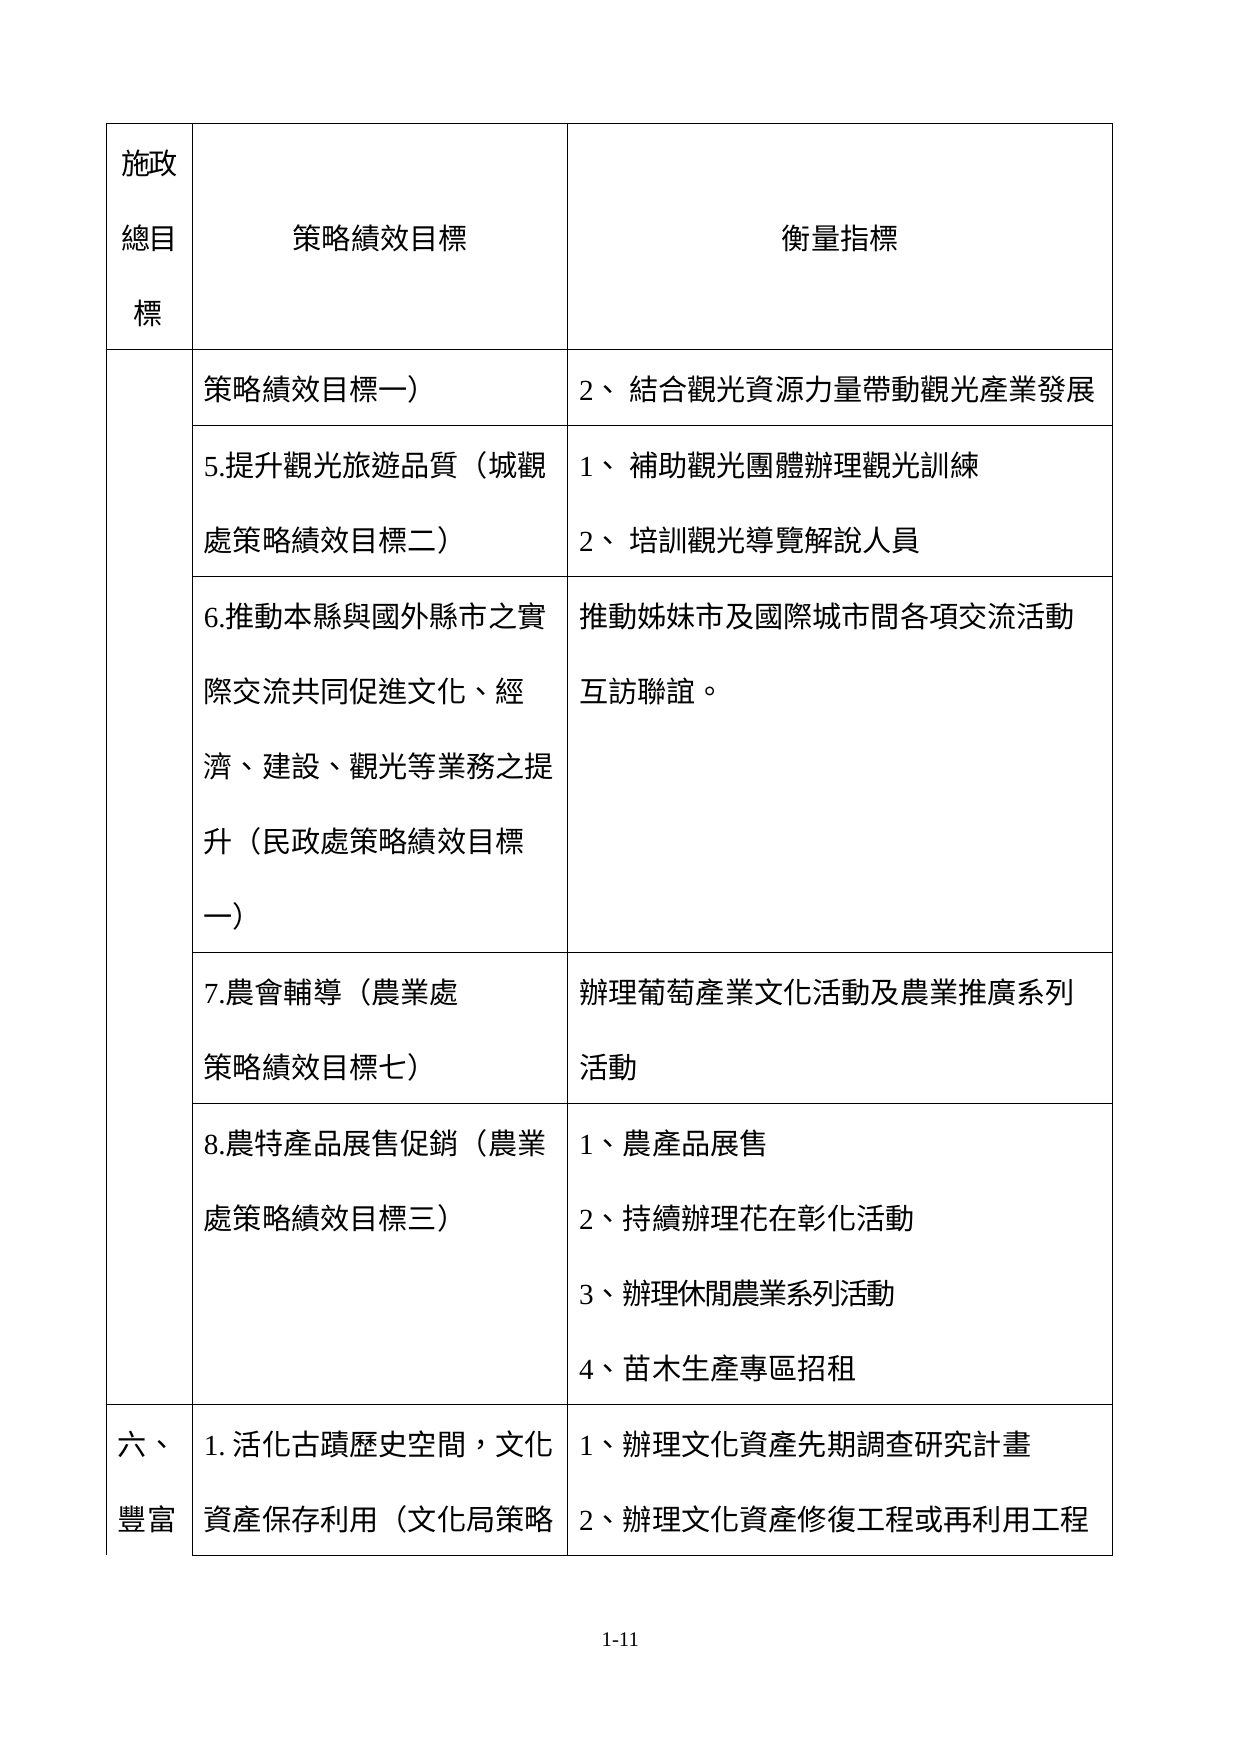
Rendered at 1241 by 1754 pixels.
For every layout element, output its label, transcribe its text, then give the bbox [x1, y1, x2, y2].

table_cell [107, 425, 192, 576]
table_cell 5.提升觀光旅遊品質（城觀處策略績效目標二） [193, 426, 567, 576]
table_cell [107, 1103, 192, 1404]
table_header 衡量指標 [568, 124, 1112, 349]
table_cell 策略績效目標一） [193, 350, 567, 425]
table_cell 1. 活化古蹟歷史空間，文化資產保存利用（文化局策略 [193, 1405, 567, 1555]
table_cell [107, 350, 192, 425]
table_header 施政總目標 [107, 124, 192, 349]
table_cell 辦理葡萄產業文化活動及農業推廣系列活動 [568, 953, 1112, 1103]
table_cell 六、 豐富 [107, 1405, 192, 1555]
table_cell 8.農特產品展售促銷（農業處策略績效目標三） [193, 1104, 567, 1404]
table_cell [107, 576, 192, 952]
table_cell 推動姊妹市及國際城市間各項交流活動互訪聯誼。 [568, 577, 1112, 952]
table_cell 6.推動本縣與國外縣市之實際交流共同促進文化、經濟、建設、觀光等業務之提 升（民政處策略績效目標一） [193, 577, 567, 952]
table_cell 1、農產品展售 2、持續辦理花在彰化活動 3、辦理休閒農業系列活動 4、苗木生產專區招租 [568, 1104, 1112, 1404]
table_cell [107, 952, 192, 1103]
table_cell 7.農會輔導（農業處 策略績效目標七） [193, 953, 567, 1103]
table_cell 舉辦觀光活動帶動區域觀光發展 結合觀光資源力量帶動觀光產業發展 [568, 350, 1112, 425]
table_cell 補助觀光團體辦理觀光訓練 培訓觀光導覽解說人員 [568, 426, 1112, 576]
table_header 策略績效目標 [193, 124, 567, 349]
table_cell 1、辦理文化資產先期調查研究計畫 2、辦理文化資產修復工程或再利用工程 [568, 1405, 1112, 1555]
